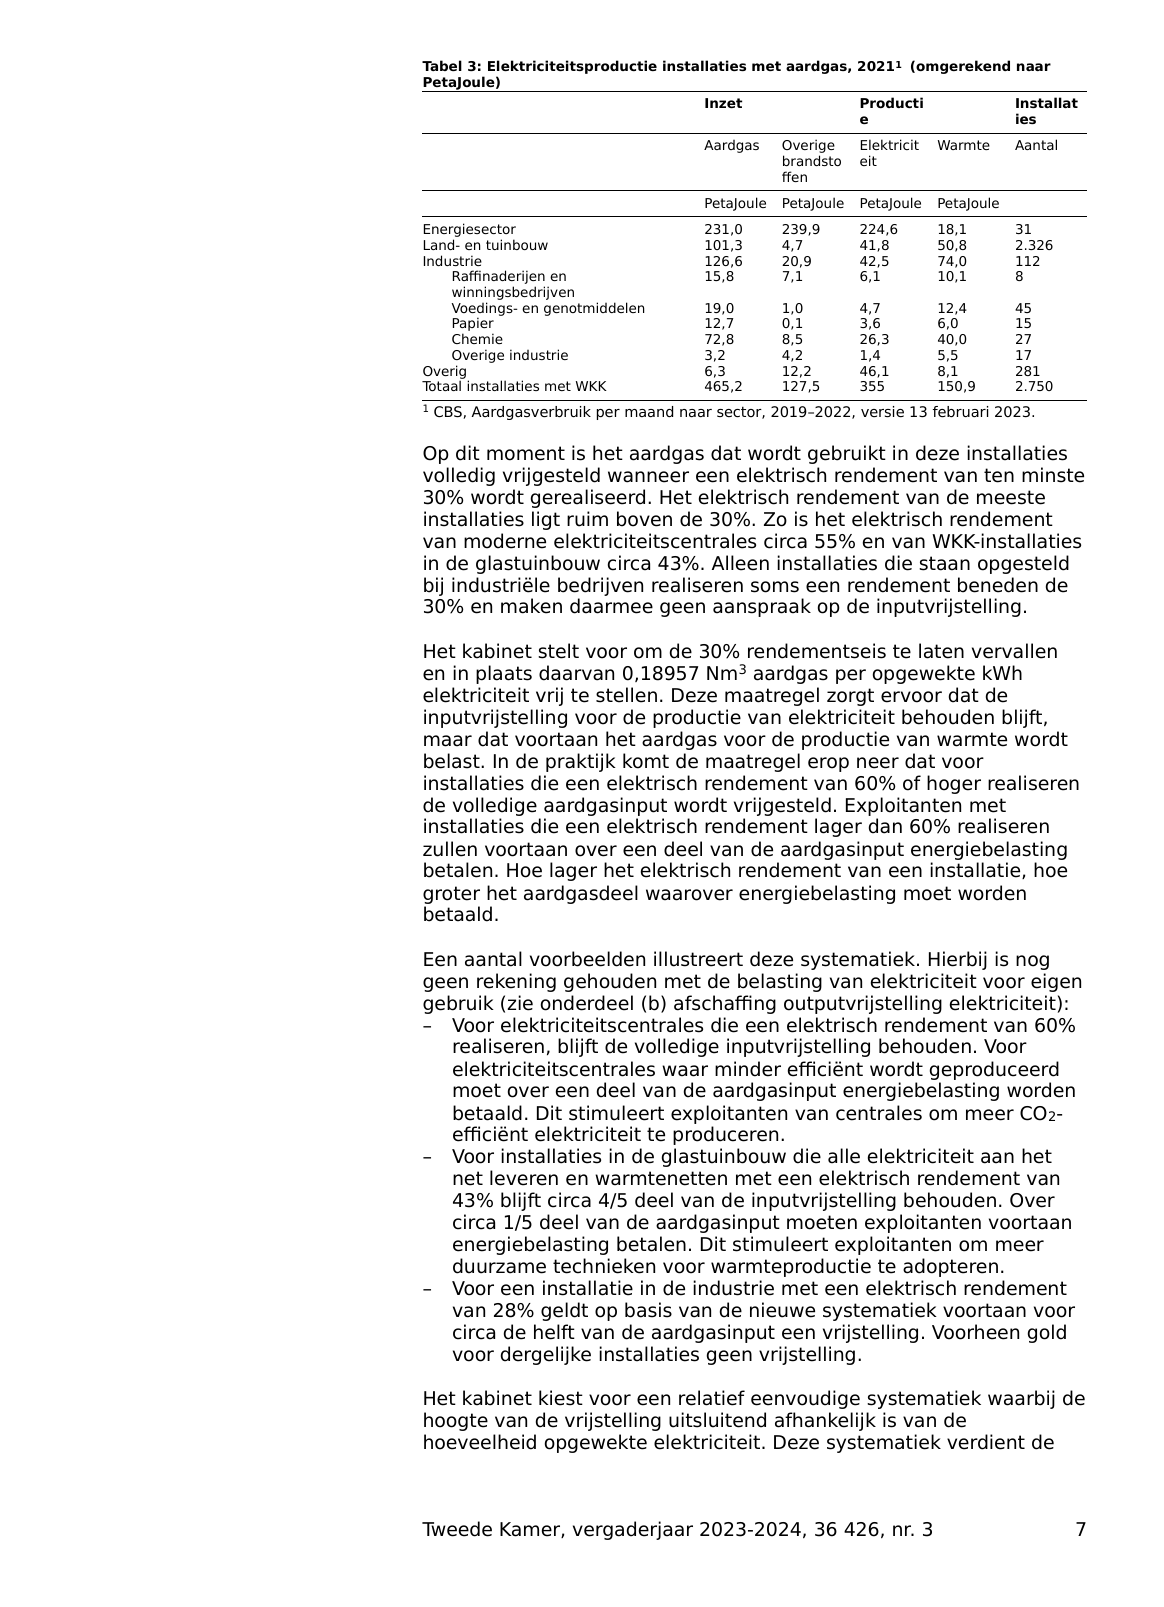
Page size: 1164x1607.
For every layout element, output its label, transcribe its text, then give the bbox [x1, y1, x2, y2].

table_cell Overig [422, 364, 698, 379]
table_cell 46,1 [854, 364, 931, 379]
table_cell Overige industrie [446, 348, 698, 363]
table_cell 3,2 [698, 348, 776, 363]
table_cell Energiesector [422, 217, 698, 238]
table_cell 12,7 [698, 316, 776, 332]
table_header Tabel 3: Elektriciteitsproductie installaties met aardgas, 20211 (omgerekend naar PetaJoule) [422, 59, 1087, 91]
table_cell 10,1 [931, 269, 1009, 301]
table_cell 12,4 [931, 301, 1009, 316]
table_cell Warmte [931, 134, 1009, 190]
table_cell [446, 134, 698, 190]
table_cell 1 CBS, Aardgasverbruik per maand naar sector, 2019–2022, versie 13 februari 2023. [422, 401, 1087, 420]
table_cell Chemie [446, 332, 698, 348]
table_cell PetaJoule [854, 191, 931, 216]
table_cell 6,0 [931, 316, 1009, 332]
table_cell 150,9 [931, 379, 1009, 399]
table_cell 239,9 [776, 217, 853, 238]
table_cell Elektriciteit [854, 134, 931, 190]
table_cell 42,5 [854, 253, 931, 269]
table_cell 12,2 [776, 364, 853, 379]
table_cell 0,1 [776, 316, 853, 332]
table_cell [1009, 191, 1087, 216]
table_cell [422, 269, 446, 301]
table_cell 72,8 [698, 332, 776, 348]
table_cell Voedings- en genotmiddelen [446, 301, 698, 316]
table_cell 19,0 [698, 301, 776, 316]
table_cell 6,3 [698, 364, 776, 379]
table_cell 18,1 [931, 217, 1009, 238]
table_cell 50,8 [931, 238, 1009, 253]
table_cell Productie [854, 92, 931, 132]
table_cell 2.750 [1009, 379, 1087, 399]
table_cell PetaJoule [698, 191, 776, 216]
table_cell [446, 92, 698, 132]
table_cell 20,9 [776, 253, 853, 269]
table_cell Aantal [1009, 134, 1087, 190]
table_cell 6,1 [854, 269, 931, 301]
table_cell 74,0 [931, 253, 1009, 269]
table_cell 8,5 [776, 332, 853, 348]
table_cell 126,6 [698, 253, 776, 269]
table_cell 15,8 [698, 269, 776, 301]
table_cell [776, 92, 853, 132]
table_cell 7,1 [776, 269, 853, 301]
table_cell [422, 191, 446, 216]
table_cell Totaal installaties met WKK [422, 379, 698, 399]
table_cell PetaJoule [776, 191, 853, 216]
table_cell 31 [1009, 217, 1087, 238]
table_cell Inzet [698, 92, 776, 132]
table_cell Installaties [1009, 92, 1087, 132]
table_cell 45 [1009, 301, 1087, 316]
table_cell 8,1 [931, 364, 1009, 379]
table_cell Overige brandstoffen [776, 134, 853, 190]
table_cell 4,7 [776, 238, 853, 253]
table_cell [422, 301, 446, 316]
table_cell 17 [1009, 348, 1087, 363]
table_cell Aardgas [698, 134, 776, 190]
table_cell [446, 191, 698, 216]
table_cell 4,2 [776, 348, 853, 363]
table_cell [931, 92, 1009, 132]
table_cell Industrie [422, 253, 698, 269]
table_cell 4,7 [854, 301, 931, 316]
table_cell 101,3 [698, 238, 776, 253]
table_cell 281 [1009, 364, 1087, 379]
table_cell 112 [1009, 253, 1087, 269]
table_cell [422, 332, 446, 348]
table_cell [422, 348, 446, 363]
text – Voor elektriciteitscentrales die een elektrisch rendement van 60% realiseren, blijft de volledige inputvrijstelling behouden. Voor elektriciteitscentrales waar minder efficiënt wordt geproduceerd moet over een deel van de aardgasinput energiebelasting worden betaald. Dit stimuleert exploitanten van centrales om meer CO2-efficiënt elektriciteit te produceren. [422, 1014, 1087, 1146]
table_cell Raffinaderijen en winningsbedrijven [446, 269, 698, 301]
table_cell [422, 316, 446, 332]
table_cell 3,6 [854, 316, 931, 332]
table_cell Papier [446, 316, 698, 332]
table_cell 41,8 [854, 238, 931, 253]
table_cell [422, 92, 446, 132]
table_cell Land- en tuinbouw [422, 238, 698, 253]
table_cell 1,4 [854, 348, 931, 363]
table_cell 8 [1009, 269, 1087, 301]
table_cell 27 [1009, 332, 1087, 348]
table_cell 465,2 [698, 379, 776, 399]
text Het kabinet stelt voor om de 30% rendementseis te laten vervallen en in plaats daarvan 0,18957 Nm3 aardgas per opgewekte kWh elektriciteit vrij te stellen. Deze maatregel zorgt ervoor dat de inputvrijstelling voor de productie van elektriciteit behouden blijft, maar dat voortaan het aardgas voor de productie van warmte wordt belast. In de praktijk komt de maatregel erop neer dat voor installaties die een elektrisch rendement van 60% of hoger realiseren de volledige aardgasinput wordt vrijgesteld. Exploitanten met installaties die een elektrisch rendement lager dan 60% realiseren zullen voortaan over een deel van de aardgasinput energiebelasting betalen. Hoe lager het elektrisch rendement van een installatie, hoe groter het aardgasdeel waarover energiebelasting moet worden betaald. [422, 641, 1087, 926]
text – Voor installaties in de glastuinbouw die alle elektriciteit aan het net leveren en warmtenetten met een elektrisch rendement van 43% blijft circa 4/5 deel van de inputvrijstelling behouden. Over circa 1/5 deel van de aardgasinput moeten exploitanten voortaan energiebelasting betalen. Dit stimuleert exploitanten om meer duurzame technieken voor warmteproductie te adopteren. [422, 1146, 1087, 1278]
table_cell PetaJoule [931, 191, 1009, 216]
table_cell 355 [854, 379, 931, 399]
text – Voor een installatie in de industrie met een elektrisch rendement van 28% geldt op basis van de nieuwe systematiek voortaan voor circa de helft van de aardgasinput een vrijstelling. Voorheen gold voor dergelijke installaties geen vrijstelling. [422, 1278, 1087, 1366]
table_cell 1,0 [776, 301, 853, 316]
table_cell 127,5 [776, 379, 853, 399]
table_cell 26,3 [854, 332, 931, 348]
table_cell 5,5 [931, 348, 1009, 363]
text Het kabinet kiest voor een relatief eenvoudige systematiek waarbij de hoogte van de vrijstelling uitsluitend afhankelijk is van de hoeveelheid opgewekte elektriciteit. Deze systematiek verdient de [422, 1388, 1087, 1454]
table_cell [422, 134, 446, 190]
table_cell 15 [1009, 316, 1087, 332]
table_cell 231,0 [698, 217, 776, 238]
text Een aantal voorbeelden illustreert deze systematiek. Hierbij is nog geen rekening gehouden met de belasting van elektriciteit voor eigen gebruik (zie onderdeel (b) afschaffing outputvrijstelling elektriciteit): [422, 948, 1087, 1014]
table_cell 40,0 [931, 332, 1009, 348]
text Op dit moment is het aardgas dat wordt gebruikt in deze installaties volledig vrijgesteld wanneer een elektrisch rendement van ten minste 30% wordt gerealiseerd. Het elektrisch rendement van de meeste installaties ligt ruim boven de 30%. Zo is het elektrisch rendement van moderne elektriciteitscentrales circa 55% en van WKK-installaties in de glastuinbouw circa 43%. Alleen installaties die staan opgesteld bij industriële bedrijven realiseren soms een rendement beneden de 30% en maken daarmee geen aanspraak op de inputvrijstelling. [422, 443, 1087, 618]
table_cell 224,6 [854, 217, 931, 238]
table_cell 2.326 [1009, 238, 1087, 253]
